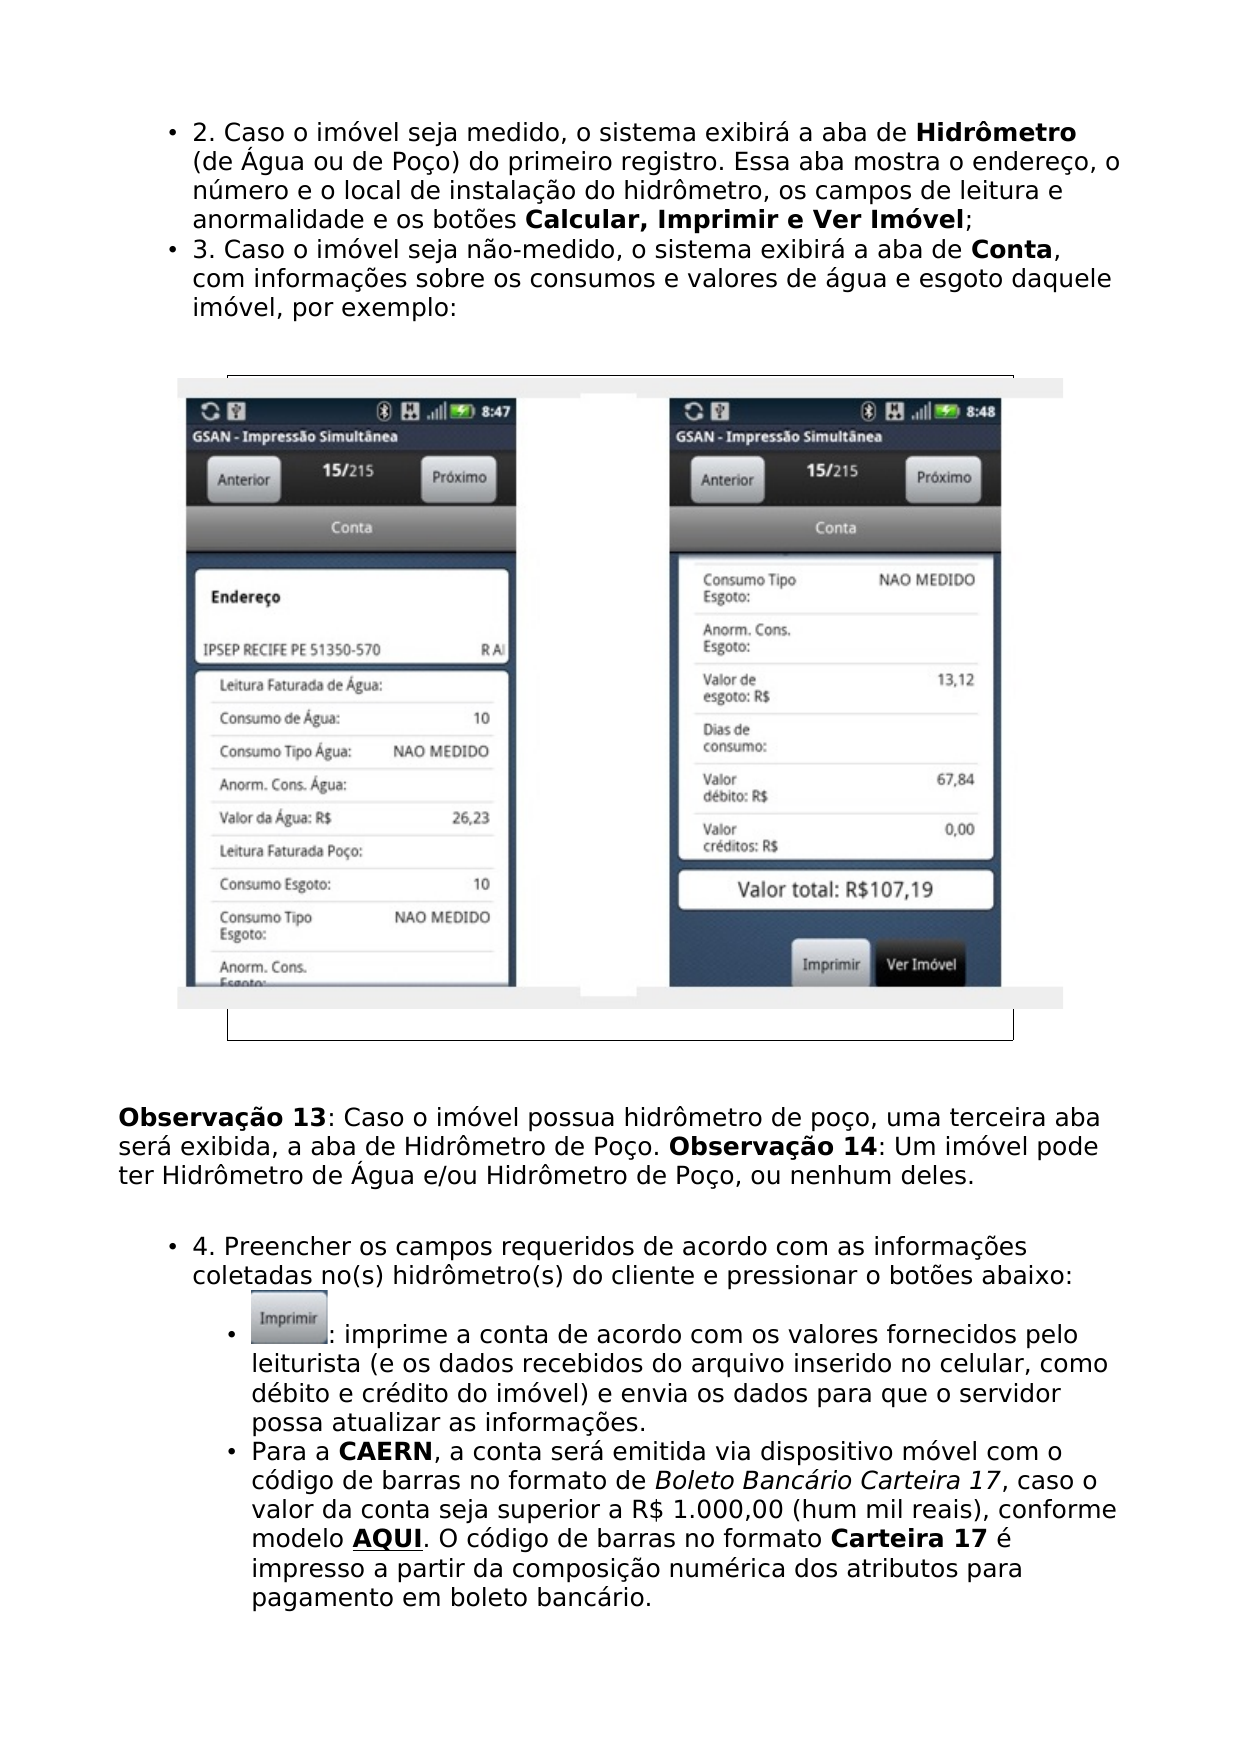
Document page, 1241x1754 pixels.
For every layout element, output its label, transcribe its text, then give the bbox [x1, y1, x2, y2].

list Para a CAERN, a conta será emitida via dispositivo móvel com o código de barras no formato de Boleto Bancário Carteira 17, caso o valor da conta seja superior a R$ 1.000,00 (hum mil reais), conforme modelo AQUI. O código de barras no formato Carteira 17 é impresso a partir da composição numérica dos atributos para pagamento em boleto bancário. [236, 1437, 1122, 1612]
picture [177, 378, 1064, 1009]
list : imprime a conta de acordo com os valores fornecidos pelo leiturista (e os dados recebidos do arquivo inserido no celular, como débito e crédito do imóvel) e envia os dados para que o servidor possa atualizar as informações. [236, 1291, 1122, 1437]
picture [251, 1290, 328, 1344]
list 2. Caso o imóvel seja medido, o sistema exibirá a aba de Hidrômetro (de Água ou de Poço) do primeiro registro. Essa aba mostra o endereço, o número e o local de instalação do hidrômetro, os campos de leitura e anormalidade e os botões Calcular, Imprimir e Ver Imóvel; [177, 118, 1122, 235]
table_header [228, 1009, 1013, 1040]
text Observação 13: Caso o imóvel possua hidrômetro de poço, uma terceira aba será exibida, a aba de Hidrômetro de Poço. Observação 14: Um imóvel pode ter Hidrômetro de Água e/ou Hidrômetro de Poço, ou nenhum deles. [118, 1103, 1122, 1190]
list 4. Preencher os campos requeridos de acordo com as informações coletadas no(s) hidrômetro(s) do cliente e pressionar o botões abaixo: [177, 1232, 1122, 1291]
list 3. Caso o imóvel seja não-medido, o sistema exibirá a aba de Conta, com informações sobre os consumos e valores de água e esgoto daquele imóvel, por exemplo: [177, 235, 1122, 322]
